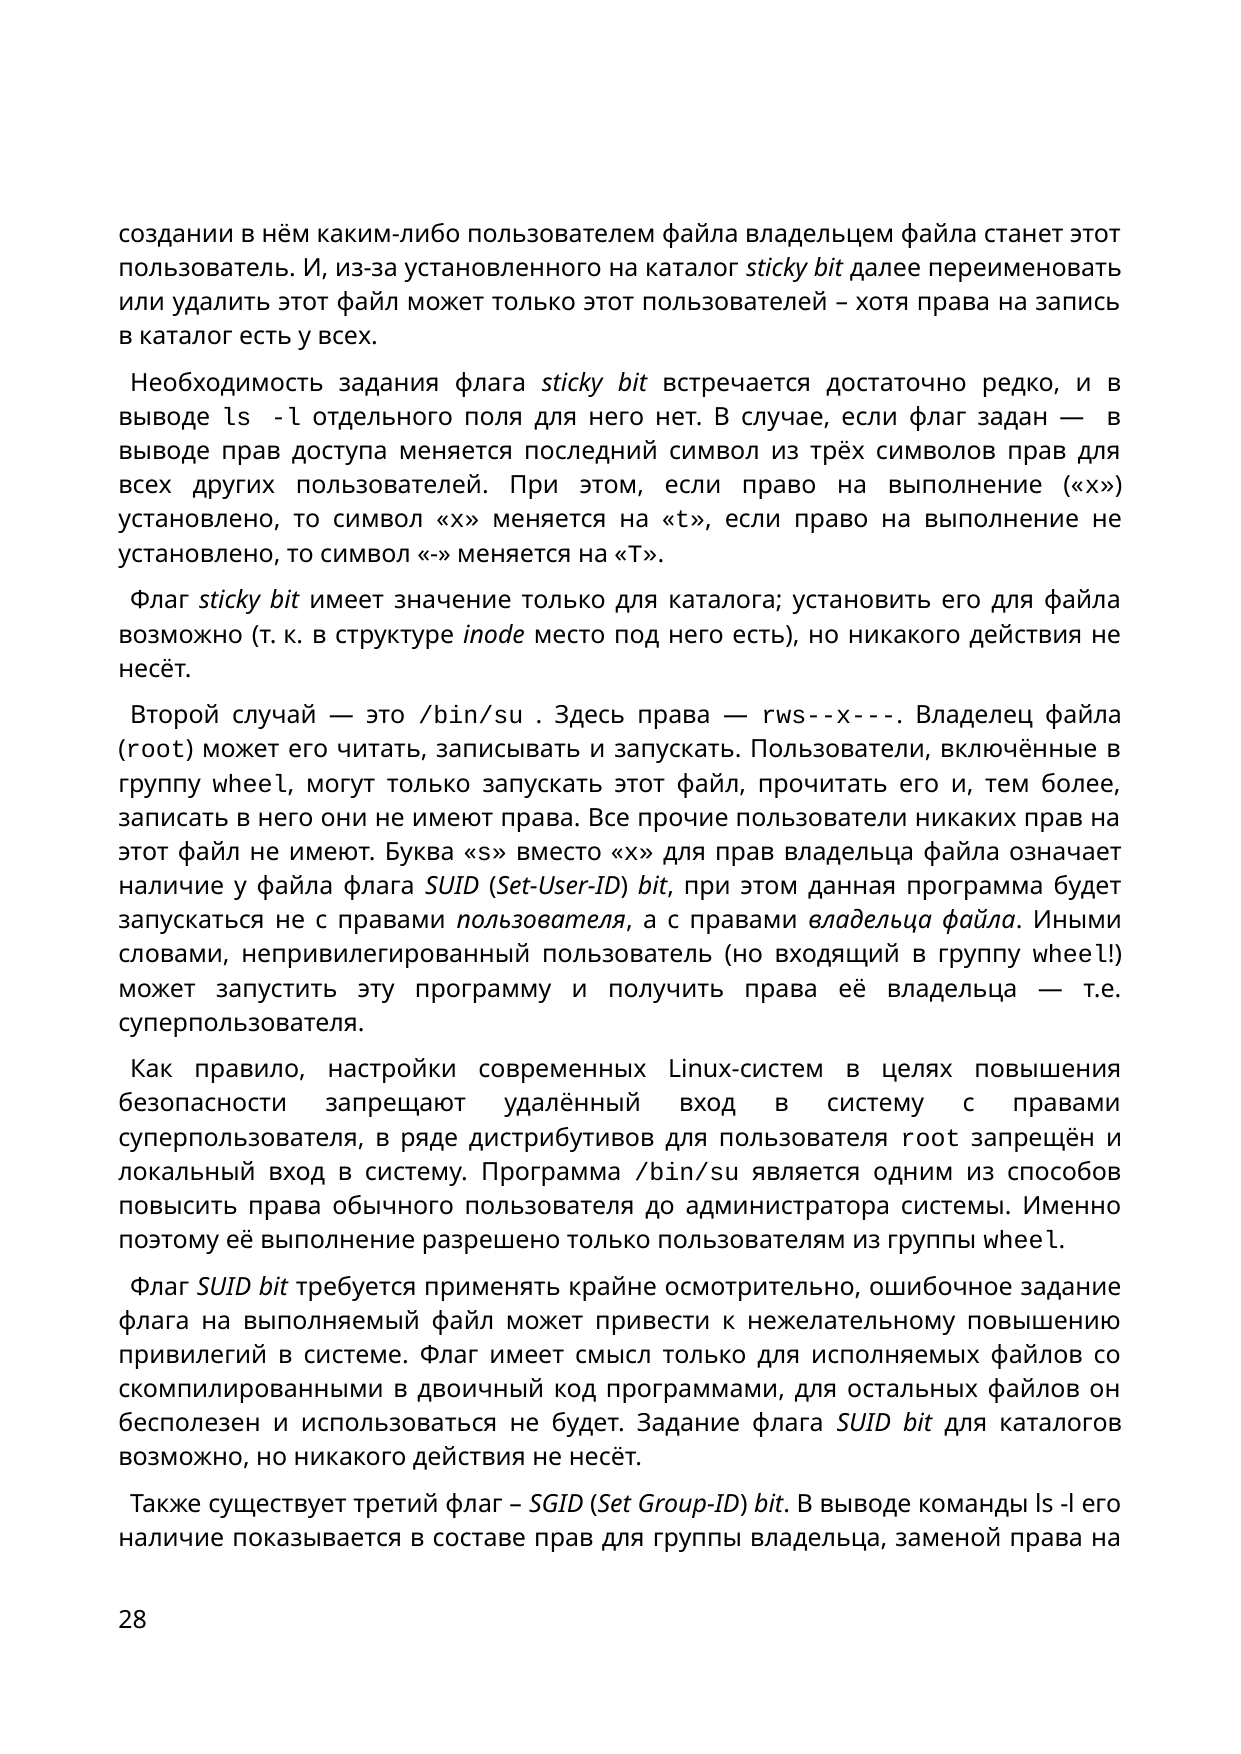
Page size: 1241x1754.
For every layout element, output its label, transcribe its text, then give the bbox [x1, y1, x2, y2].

text Второй случай — это /bin/su . Здесь права — rws--x---. Владелец файла (root) может его читать, записывать и запускать. Пользователи, включённые в группу wheel, могут только запускать этот файл, прочитать его и, тем более, записать в него они не имеют права. Все прочие пользователи никаких прав на этот файл не имеют. Буква «s» вместо «x» для прав владельца файла означает наличие у файла флага SUID (Set-User-ID) bit, при этом данная программа будет запускаться не с правами пользователя, а с правами владельца файла. Иными словами, непривилегированный пользователь (но входящий в группу wheel!) может запустить эту программу и получить права её владельца — т.е. суперпользователя. [118, 697, 1122, 1038]
text Как правило, настройки современных Linux-систем в целях повышения безопасности запрещают удалённый вход в систему с правами суперпользователя, в ряде дистрибутивов для пользователя root запрещён и локальный вход в систему. Программа /bin/su является одним из способов повысить права обычного пользователя до администратора системы. Именно поэтому её выполнение разрешено только пользователям из группы wheel. [118, 1051, 1122, 1256]
text Также существует третий флаг – SGID (Set Group-ID) bit. В выводе команды ls -l его наличие показывается в составе прав для группы владельца, заменой права на [118, 1485, 1122, 1553]
text Флаг SUID bit требуется применять крайне осмотрительно, ошибочное задание флага на выполняемый файл может привести к нежелательному повышению привилегий в системе. Флаг имеет смысл только для исполняемых файлов со скомпилированными в двоичный код программами, для остальных файлов он бесполезен и использоваться не будет. Задание флага SUID bit для каталогов возможно, но никакого действия не несёт. [118, 1268, 1122, 1473]
text создании в нём каким-либо пользователем файла владельцем файла станет этот пользователь. И, из-за установленного на каталог sticky bit далее переименовать или удалить этот файл может только этот пользователей – хотя права на запись в каталог есть у всех. [118, 216, 1122, 352]
text Необходимость задания флага sticky bit встречается достаточно редко, и в выводе ls -l отдельного поля для него нет. В случае, если флаг задан — в выводе прав доступа меняется последний символ из трёх символов прав для всех других пользователей. При этом, если право на выполнение («x») установлено, то символ «x» меняется на «t», если право на выполнение не установлено, то символ «-» меняется на «T». [118, 364, 1122, 570]
text Флаг sticky bit имеет значение только для каталога; установить его для файла возможно (т. к. в структуре inode место под него есть), но никакого действия не несёт. [118, 582, 1122, 684]
